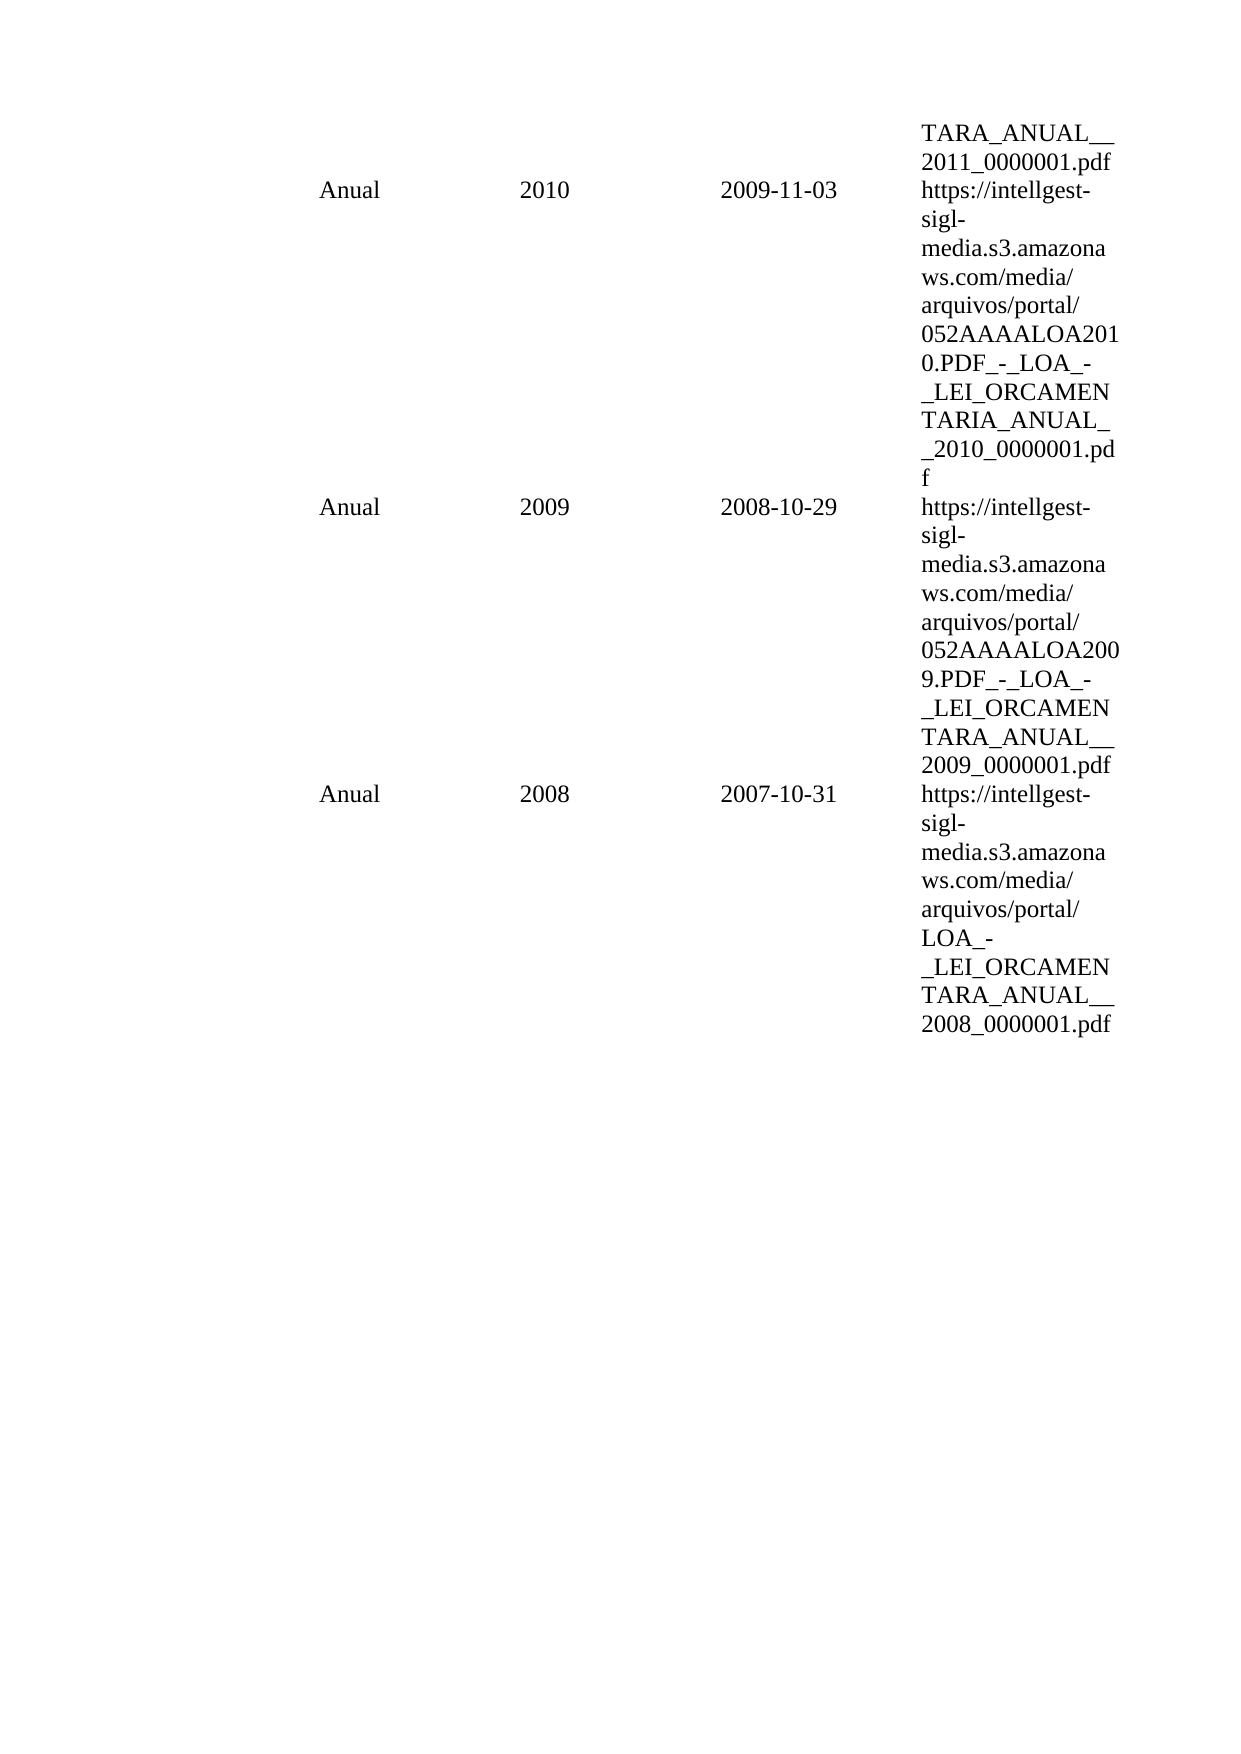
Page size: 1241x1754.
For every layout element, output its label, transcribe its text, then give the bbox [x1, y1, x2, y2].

table_cell [118, 118, 319, 176]
table_cell Anual [319, 492, 519, 779]
table_cell Anual [319, 176, 519, 492]
table_cell [319, 118, 519, 176]
table_cell https://intellgest-sigl-media.s3.amazonaws.com/media/arquivos/portal/LOA_-_LEI_ORCAMENTARA_ANUAL__2008_0000001.pdf [921, 779, 1122, 1038]
table_cell https://intellgest-sigl-media.s3.amazonaws.com/media/arquivos/portal/052AAAALOA2009.PDF_-_LOA_-_LEI_ORCAMENTARA_ANUAL__2009_0000001.pdf [921, 492, 1122, 779]
table_cell TARA_ANUAL__2011_0000001.pdf [921, 118, 1122, 176]
table_cell [720, 118, 921, 176]
table_cell [118, 176, 319, 492]
table_cell 2009 [520, 492, 720, 779]
table_cell Anual [319, 779, 519, 1038]
table_cell [118, 779, 319, 1038]
table_cell 2009-11-03 [720, 176, 921, 492]
table_cell [118, 492, 319, 779]
table_cell 2008 [520, 779, 720, 1038]
table_cell 2008-10-29 [720, 492, 921, 779]
table_cell https://intellgest-sigl-media.s3.amazonaws.com/media/arquivos/portal/052AAAALOA2010.PDF_-_LOA_-_LEI_ORCAMENTARIA_ANUAL__2010_0000001.pdf [921, 176, 1122, 492]
table_cell 2007-10-31 [720, 779, 921, 1038]
table_cell 2010 [520, 176, 720, 492]
table_cell [520, 118, 720, 176]
